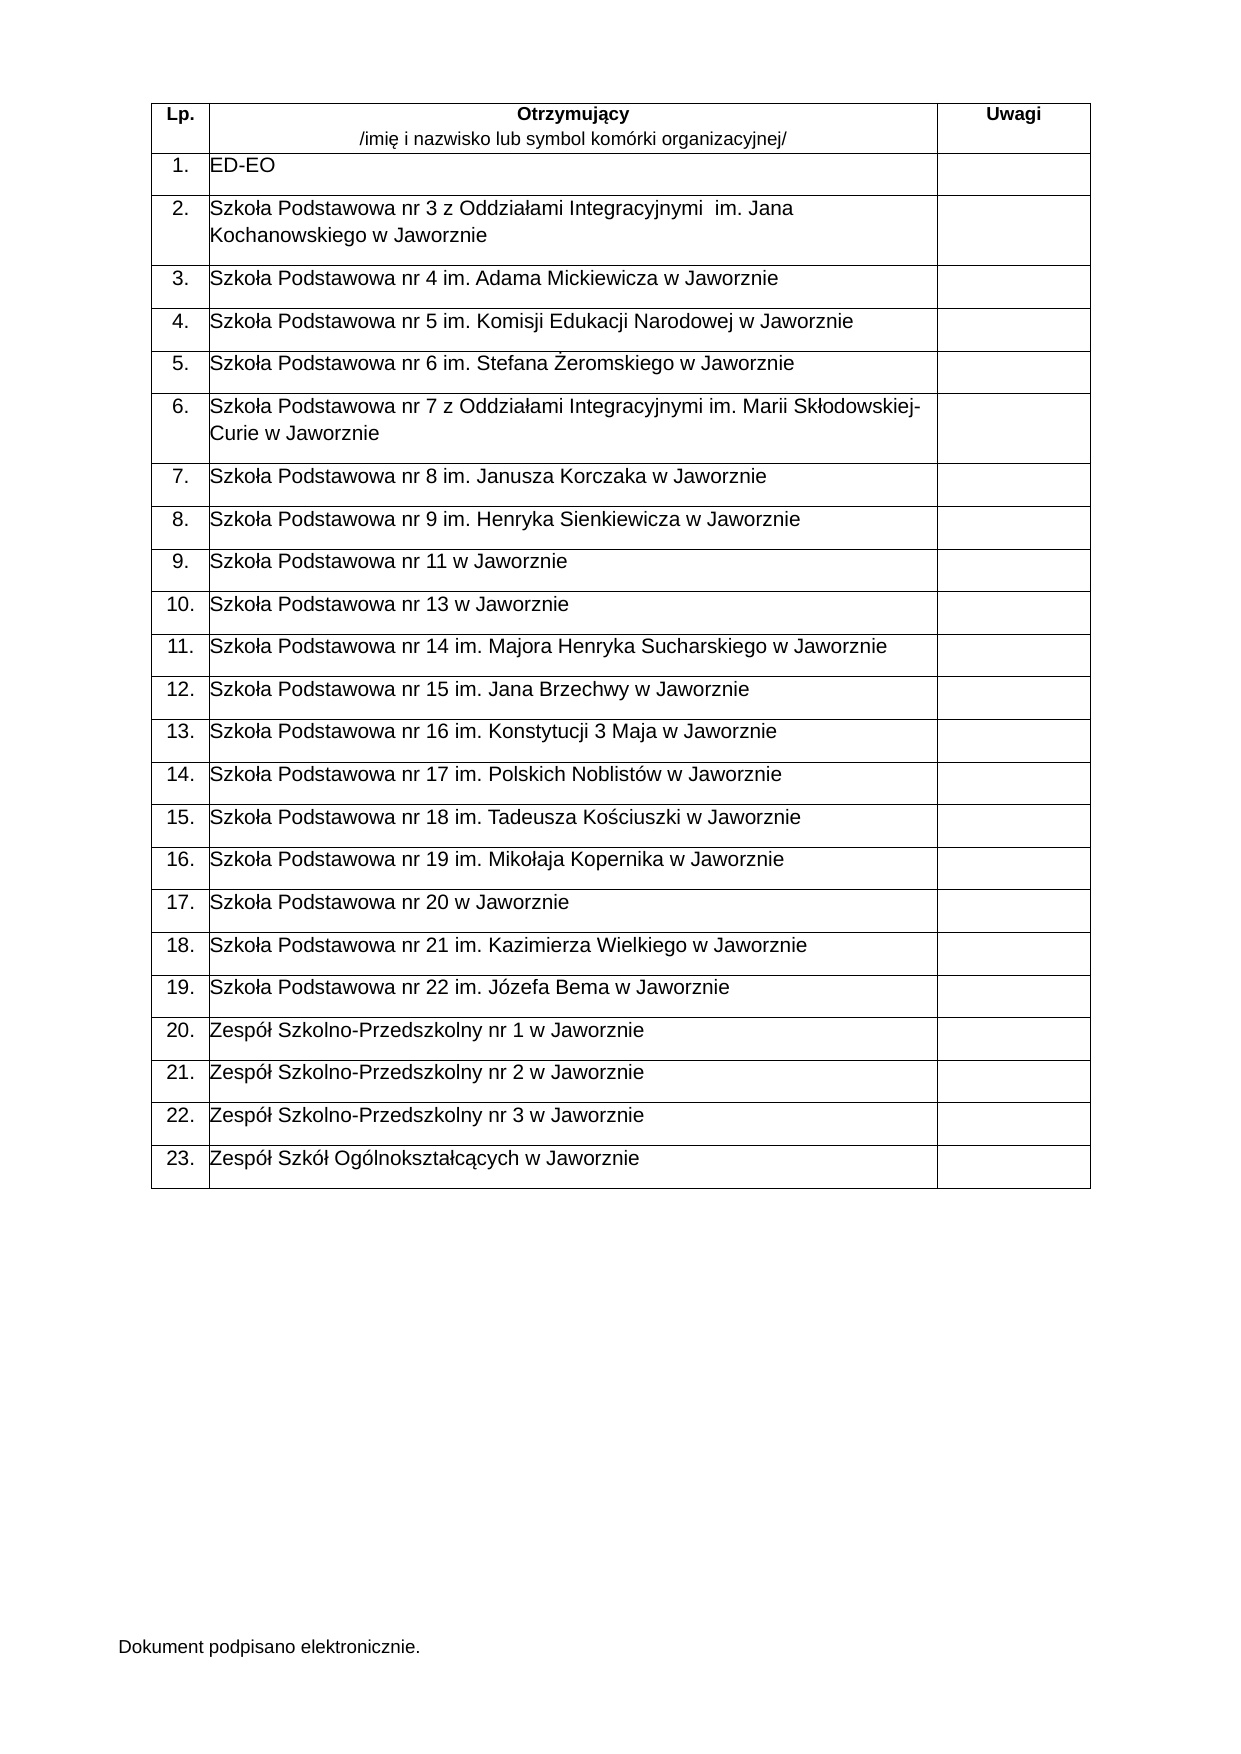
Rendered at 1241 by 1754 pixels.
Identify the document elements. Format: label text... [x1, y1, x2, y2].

table_cell [938, 763, 1090, 804]
table_cell [938, 196, 1090, 265]
table_cell Szkoła Podstawowa nr 20 w Jaworznie [210, 890, 937, 932]
table_cell 12. [152, 677, 209, 719]
table_cell [938, 1061, 1090, 1102]
table_cell [938, 1103, 1090, 1145]
table_cell [938, 507, 1090, 548]
table_cell [938, 677, 1090, 719]
table_cell [938, 266, 1090, 308]
table_cell 1. [152, 154, 209, 195]
table_cell Szkoła Podstawowa nr 11 w Jaworznie [210, 550, 937, 591]
table_cell 2. [152, 196, 209, 265]
table_cell 19. [152, 976, 209, 1017]
table_cell Szkoła Podstawowa nr 15 im. Jana Brzechwy w Jaworznie [210, 677, 937, 719]
table_cell Zespół Szkół Ogólnokształcących w Jaworznie [210, 1146, 937, 1187]
table_cell [938, 592, 1090, 634]
table_cell 8. [152, 507, 209, 548]
table_cell [938, 464, 1090, 506]
table_cell Szkoła Podstawowa nr 5 im. Komisji Edukacji Narodowej w Jaworznie [210, 309, 937, 351]
table_cell [938, 720, 1090, 761]
table_cell Szkoła Podstawowa nr 3 z Oddziałami Integracyjnymi im. Jana Kochanowskiego w Jaworznie [210, 196, 937, 265]
table_cell Szkoła Podstawowa nr 16 im. Konstytucji 3 Maja w Jaworznie [210, 720, 937, 761]
table_cell [938, 1018, 1090, 1060]
table_cell Szkoła Podstawowa nr 22 im. Józefa Bema w Jaworznie [210, 976, 937, 1017]
table_cell Zespół Szkolno-Przedszkolny nr 1 w Jaworznie [210, 1018, 937, 1060]
table_cell 4. [152, 309, 209, 351]
table_cell Szkoła Podstawowa nr 4 im. Adama Mickiewicza w Jaworznie [210, 266, 937, 308]
table_cell 11. [152, 635, 209, 676]
table_cell 15. [152, 805, 209, 847]
table_cell 22. [152, 1103, 209, 1145]
table_header Otrzymujący /imię i nazwisko lub symbol komórki organizacyjnej/ [210, 104, 937, 153]
table_cell Szkoła Podstawowa nr 9 im. Henryka Sienkiewicza w Jaworznie [210, 507, 937, 548]
table_cell 13. [152, 720, 209, 761]
table_cell 9. [152, 550, 209, 591]
table_cell Szkoła Podstawowa nr 19 im. Mikołaja Kopernika w Jaworznie [210, 848, 937, 889]
table_header Uwagi [938, 104, 1090, 153]
table_cell Szkoła Podstawowa nr 6 im. Stefana Żeromskiego w Jaworznie [210, 352, 937, 393]
table_cell Szkoła Podstawowa nr 7 z Oddziałami Integracyjnymi im. Marii Skłodowskiej- Curie w Jaworznie [210, 394, 937, 463]
table_cell Szkoła Podstawowa nr 21 im. Kazimierza Wielkiego w Jaworznie [210, 933, 937, 974]
table_cell Zespół Szkolno-Przedszkolny nr 3 w Jaworznie [210, 1103, 937, 1145]
table_cell [938, 1146, 1090, 1187]
table_cell [938, 309, 1090, 351]
table_cell 23. [152, 1146, 209, 1187]
table_cell [938, 976, 1090, 1017]
table_cell Szkoła Podstawowa nr 18 im. Tadeusza Kościuszki w Jaworznie [210, 805, 937, 847]
table_cell [938, 805, 1090, 847]
table_cell [938, 154, 1090, 195]
table_cell 21. [152, 1061, 209, 1102]
table_cell Szkoła Podstawowa nr 17 im. Polskich Noblistów w Jaworznie [210, 763, 937, 804]
table_cell Zespół Szkolno-Przedszkolny nr 2 w Jaworznie [210, 1061, 937, 1102]
table_cell 10. [152, 592, 209, 634]
table_cell 17. [152, 890, 209, 932]
table_cell [938, 394, 1090, 463]
table_header Lp. [152, 104, 209, 153]
table_cell [938, 890, 1090, 932]
table_cell [938, 933, 1090, 974]
table_cell 14. [152, 763, 209, 804]
table_cell [938, 352, 1090, 393]
table_cell 3. [152, 266, 209, 308]
table_cell [938, 848, 1090, 889]
table_cell 7. [152, 464, 209, 506]
table_cell Szkoła Podstawowa nr 14 im. Majora Henryka Sucharskiego w Jaworznie [210, 635, 937, 676]
table_cell 6. [152, 394, 209, 463]
table_cell 20. [152, 1018, 209, 1060]
table_cell 16. [152, 848, 209, 889]
table_cell Szkoła Podstawowa nr 13 w Jaworznie [210, 592, 937, 634]
table_cell ED-EO [210, 154, 937, 195]
table_cell [938, 635, 1090, 676]
table_cell [938, 550, 1090, 591]
table_cell 18. [152, 933, 209, 974]
table_cell Szkoła Podstawowa nr 8 im. Janusza Korczaka w Jaworznie [210, 464, 937, 506]
table_cell 5. [152, 352, 209, 393]
